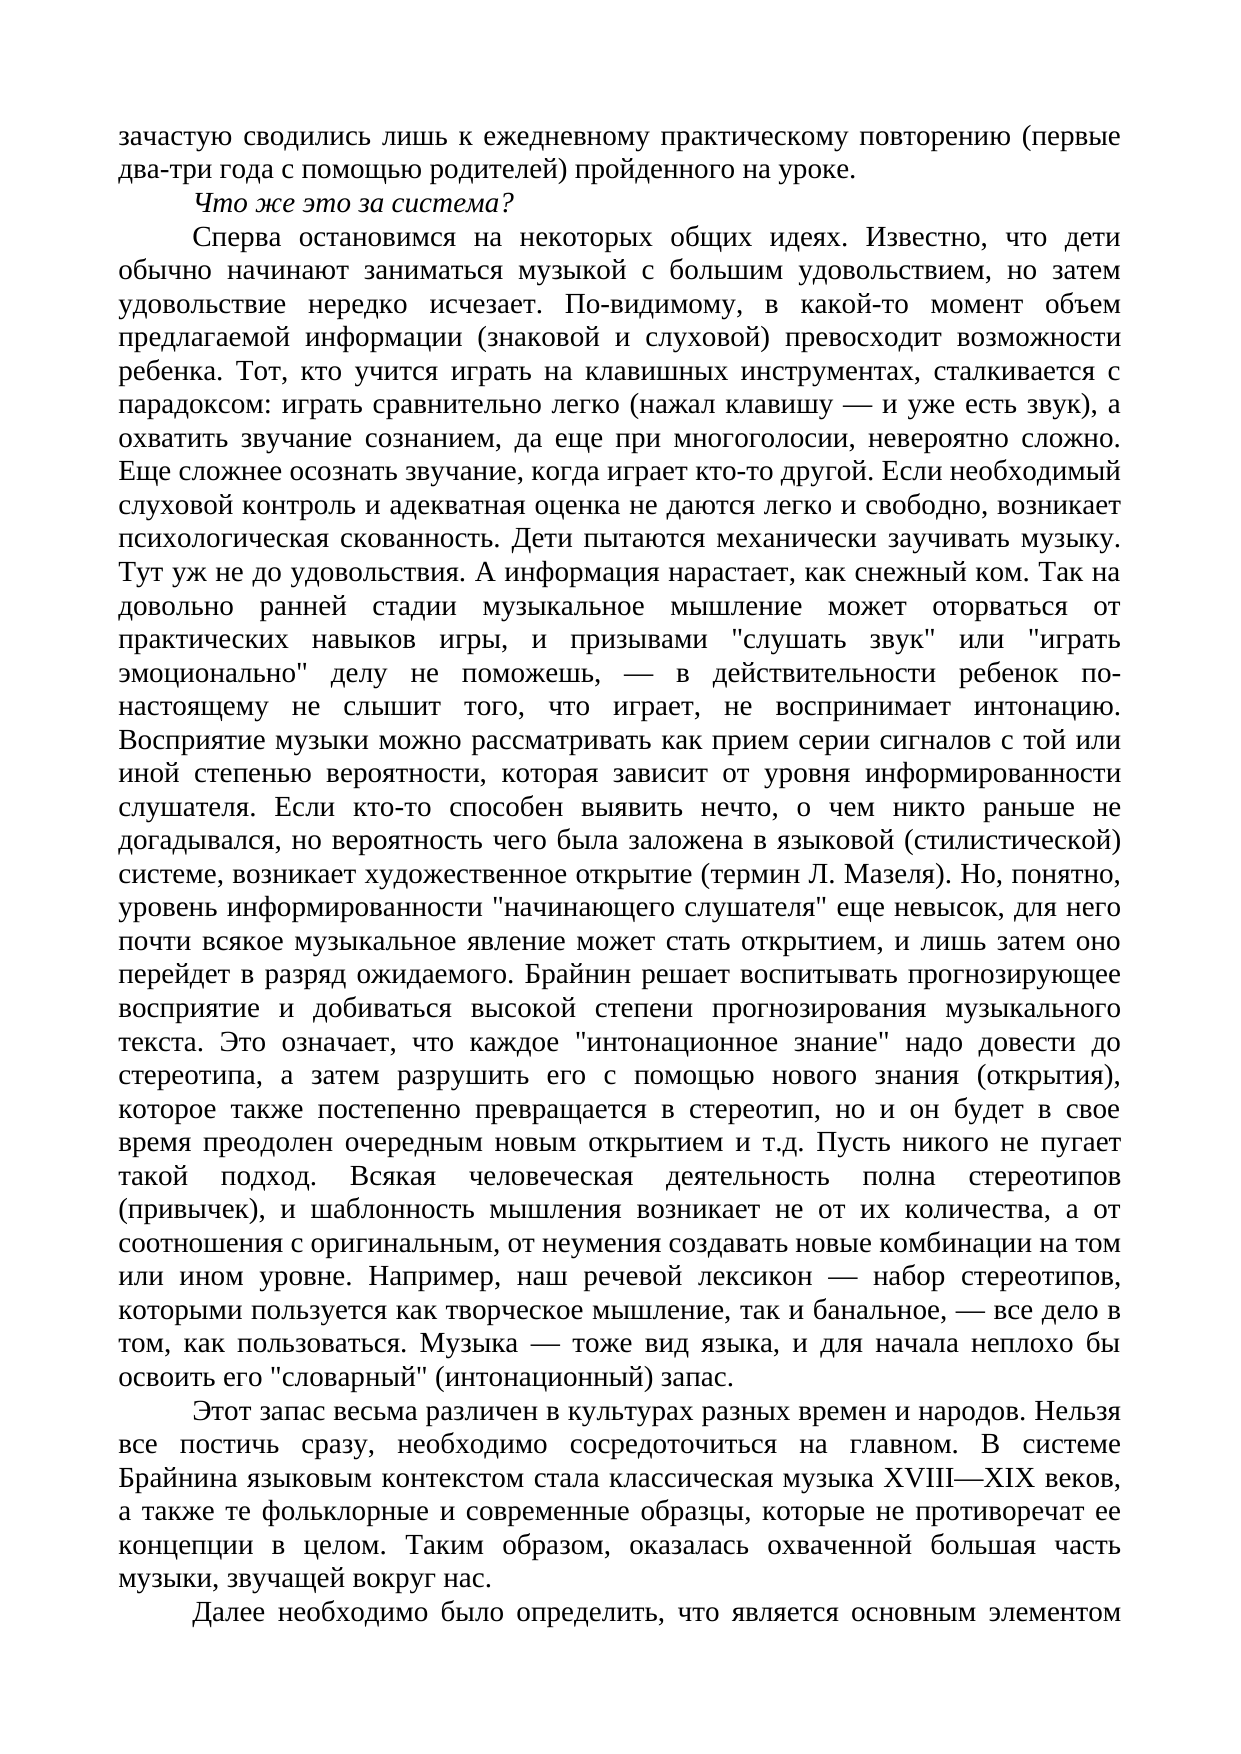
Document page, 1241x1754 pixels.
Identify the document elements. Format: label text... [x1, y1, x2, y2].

text Что же это за система? [118, 185, 1122, 219]
text Далее необходимо было определить, что является основным элементом [118, 1594, 1122, 1627]
text Сперва остановимся на некоторых общих идеях. Известно, что дети обычно начинают заниматься музыкой с большим удовольствием, но затем удовольствие нередко исчезает. По-видимому, в какой-то момент объем предлагаемой информации (знаковой и слуховой) превосходит возможности ребенка. Тот, кто учится играть на клавишных инструментах, сталкивается с парадоксом: играть сравнительно легко (нажал клавишу — и уже есть звук), а охватить звучание сознанием, да еще при многоголосии, невероятно сложно. Еще сложнее осознать звучание, когда играет кто-то другой. Если необходимый слуховой контроль и адекватная оценка не даются легко и свободно, возникает психологическая скованность. Дети пытаются механически заучивать музыку. Тут уж не до удовольствия. А информация нарастает, как снежный ком. Так на довольно ранней стадии музыкальное мышление может оторваться от практических навыков игры, и призывами "слушать звук" или "играть эмоционально" делу не поможешь, — в действительности ребенок по-настоящему не слышит того, что играет, не воспринимает интонацию. Восприятие музыки можно рассматривать как прием серии сигналов с той или иной степенью вероятности, которая зависит от уровня информированности слушателя. Если кто-то способен выявить нечто, о чем никто раньше не догадывался, но вероятность чего была заложена в языковой (стилистической) системе, возникает художественное открытие (термин Л. Мазеля). Но, понятно, уровень информированности "начинающего слушателя" еще невысок, для него почти всякое музыкальное явление может стать открытием, и лишь затем оно перейдет в разряд ожидаемого. Брайнин решает воспитывать прогнозирующее восприятие и добиваться высокой степени прогнозирования музыкального текста. Это означает, что каждое "интонационное знание" надо довести до стереотипа, а затем разрушить его с помощью нового знания (открытия), которое также постепенно превращается в стереотип, но и он будет в свое время преодолен очередным новым открытием и т.д. Пусть никого не пугает такой подход. Всякая человеческая деятельность полна стереотипов (привычек), и шаблонность мышления возникает не от их количества, а от соотношения с оригинальным, от неумения создавать новые комбинации на том или ином уровне. Например, наш речевой лексикон — набор стереотипов, которыми пользуется как творческое мышление, так и банальное, — все дело в том, как пользоваться. Музыка — тоже вид языка, и для начала неплохо бы освоить его "словарный" (интонационный) запас. [118, 219, 1122, 1393]
text Этот запас весьма различен в культурах разных времен и народов. Нельзя все постичь сразу, необходимо сосредоточиться на главном. В системе Брайнина языковым контекстом стала классическая музыка XVIII—XIX веков, а также те фольклорные и современные образцы, которые не противоречат ее концепции в целом. Таким образом, оказалась охваченной большая часть музыки, звучащей вокруг нас. [118, 1393, 1122, 1594]
text зачастую сводились лишь к ежедневному практическому повторению (первые два-три года с помощью родителей) пройденного на уроке. [118, 118, 1122, 185]
